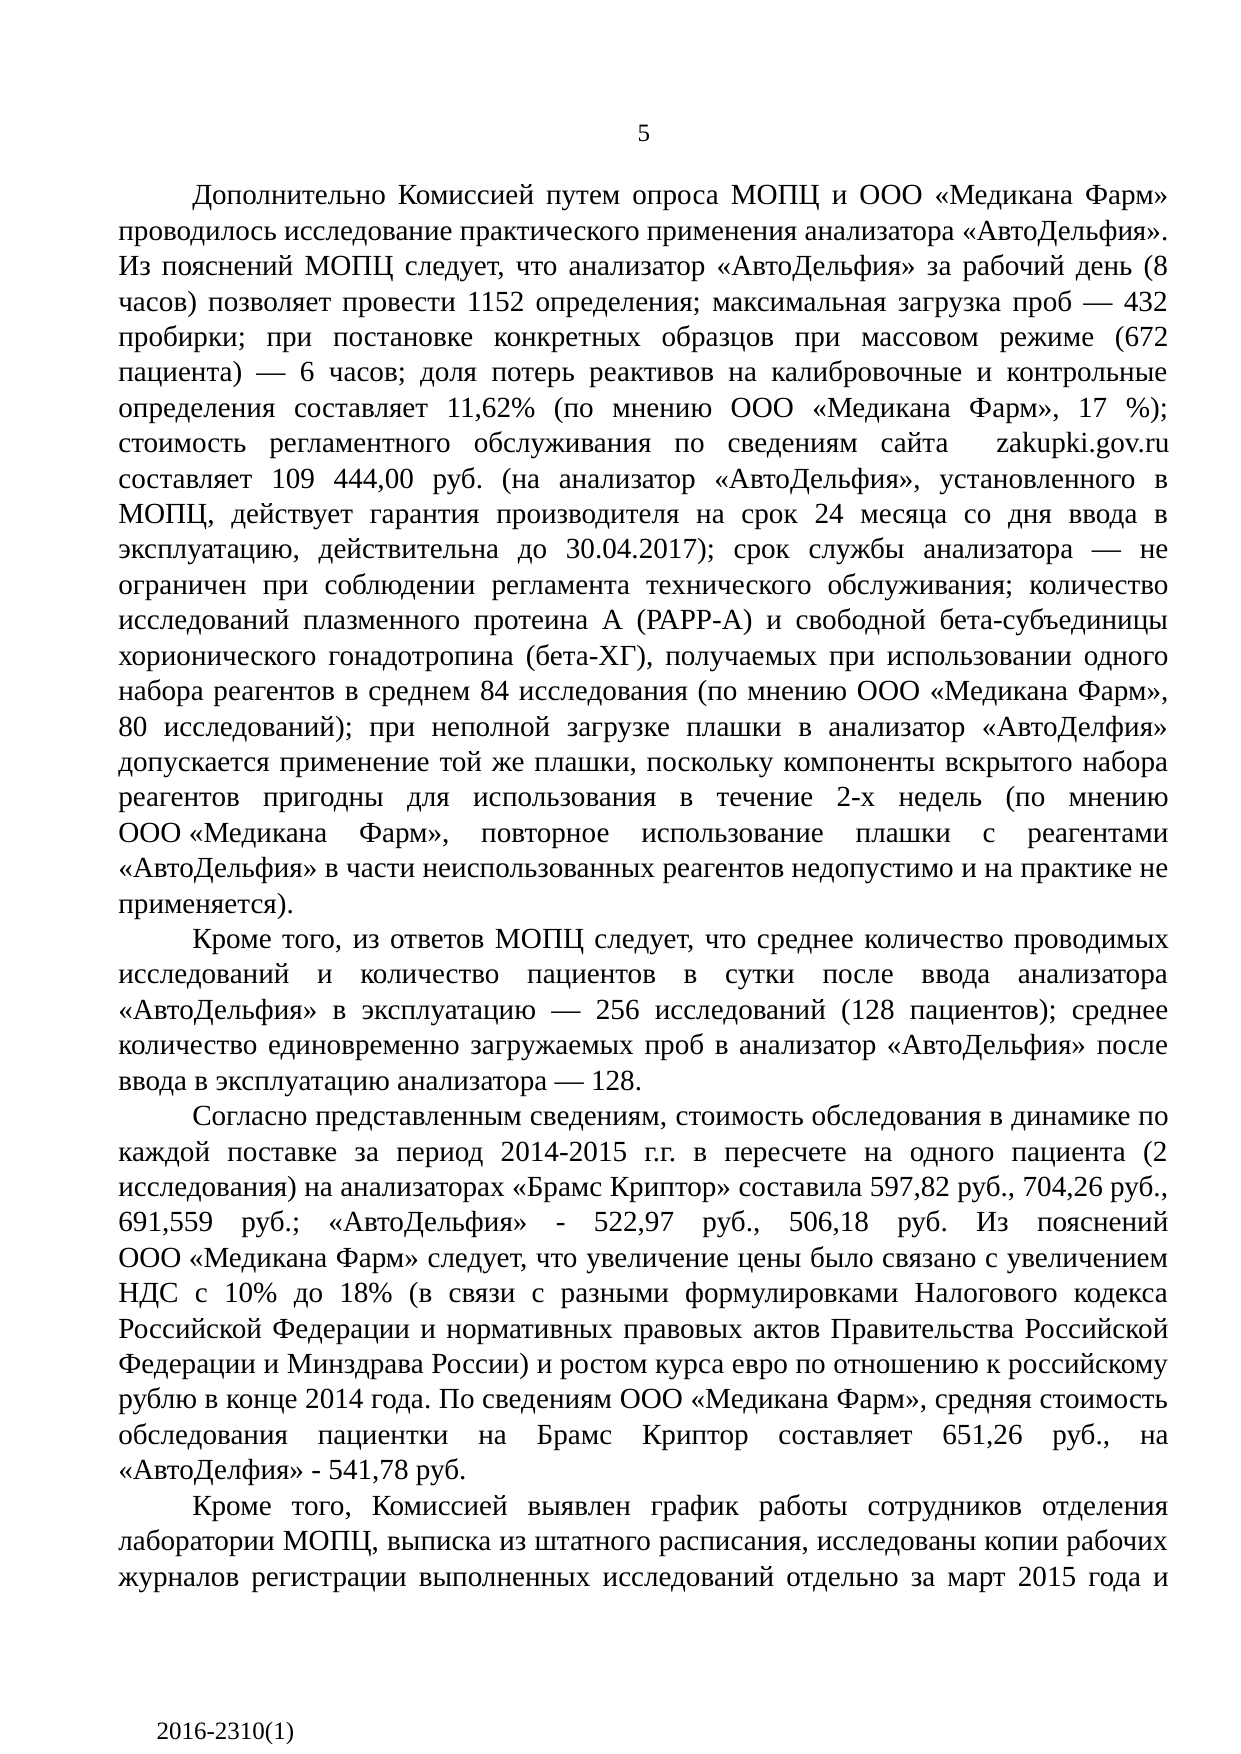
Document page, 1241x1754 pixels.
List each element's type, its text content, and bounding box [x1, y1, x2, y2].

text Дополнительно Комиссией путем опроса МОПЦ и ООО «Медикана Фарм» проводилось исследование практического применения анализатора «АвтоДельфия». Из пояснений МОПЦ следует, что анализатор «АвтоДельфия» за рабочий день (8 часов) позволяет провести 1152 определения; максимальная загрузка проб — 432 пробирки; при постановке конкретных образцов при массовом режиме (672 пациента) — 6 часов; доля потерь реактивов на калибровочные и контрольные определения составляет 11,62% (по мнению ООО «Медикана Фарм», 17 %); стоимость регламентного обслуживания по сведениям сайта zakupki.gov.ru составляет 109 444,00 руб. (на анализатор «АвтоДельфия», установленного в МОПЦ, действует гарантия производителя на срок 24 месяца со дня ввода в эксплуатацию, действительна до 30.04.2017); срок службы анализатора — не ограничен при соблюдении регламента технического обслуживания; количество исследований плазменного протеина А (РАРР-А) и свободной бета-субъединицы хорионического гонадотропина (бета-ХГ), получаемых при использовании одного набора реагентов в среднем 84 исследования (по мнению ООО «Медикана Фарм», 80 исследований); при неполной загрузке плашки в анализатор «АвтоДелфия» допускается применение той же плашки, поскольку компоненты вскрытого набора реагентов пригодны для использования в течение 2-х недель (по мнению ООО «Медикана Фарм», повторное использование плашки с реагентами «АвтоДельфия» в части неиспользованных реагентов недопустимо и на практике не применяется). [118, 176, 1169, 920]
text Кроме того, Комиссией выявлен график работы сотрудников отделения лаборатории МОПЦ, выписка из штатного расписания, исследованы копии рабочих журналов регистрации выполненных исследований отдельно за март 2015 года и [118, 1487, 1169, 1593]
text Кроме того, из ответов МОПЦ следует, что среднее количество проводимых исследований и количество пациентов в сутки после ввода анализатора «АвтоДельфия» в эксплуатацию — 256 исследований (128 пациентов); среднее количество единовременно загружаемых проб в анализатор «АвтоДельфия» после ввода в эксплуатацию анализатора — 128. [118, 920, 1169, 1097]
text Согласно представленным сведениям, стоимость обследования в динамике по каждой поставке за период 2014-2015 г.г. в пересчете на одного пациента (2 исследования) на анализаторах «Брамс Криптор» составила 597,82 руб., 704,26 руб., 691,559 руб.; «АвтоДельфия» - 522,97 руб., 506,18 руб. Из пояснений ООО «Медикана Фарм» следует, что увеличение цены было связано с увеличением НДС с 10% до 18% (в связи с разными формулировками Налогового кодекса Российской Федерации и нормативных правовых актов Правительства Российской Федерации и Минздрава России) и ростом курса евро по отношению к российскому рублю в конце 2014 года. По сведениям ООО «Медикана Фарм», средняя стоимость обследования пациентки на Брамс Криптор составляет 651,26 руб., на «АвтоДелфия» - 541,78 руб. [118, 1097, 1169, 1487]
